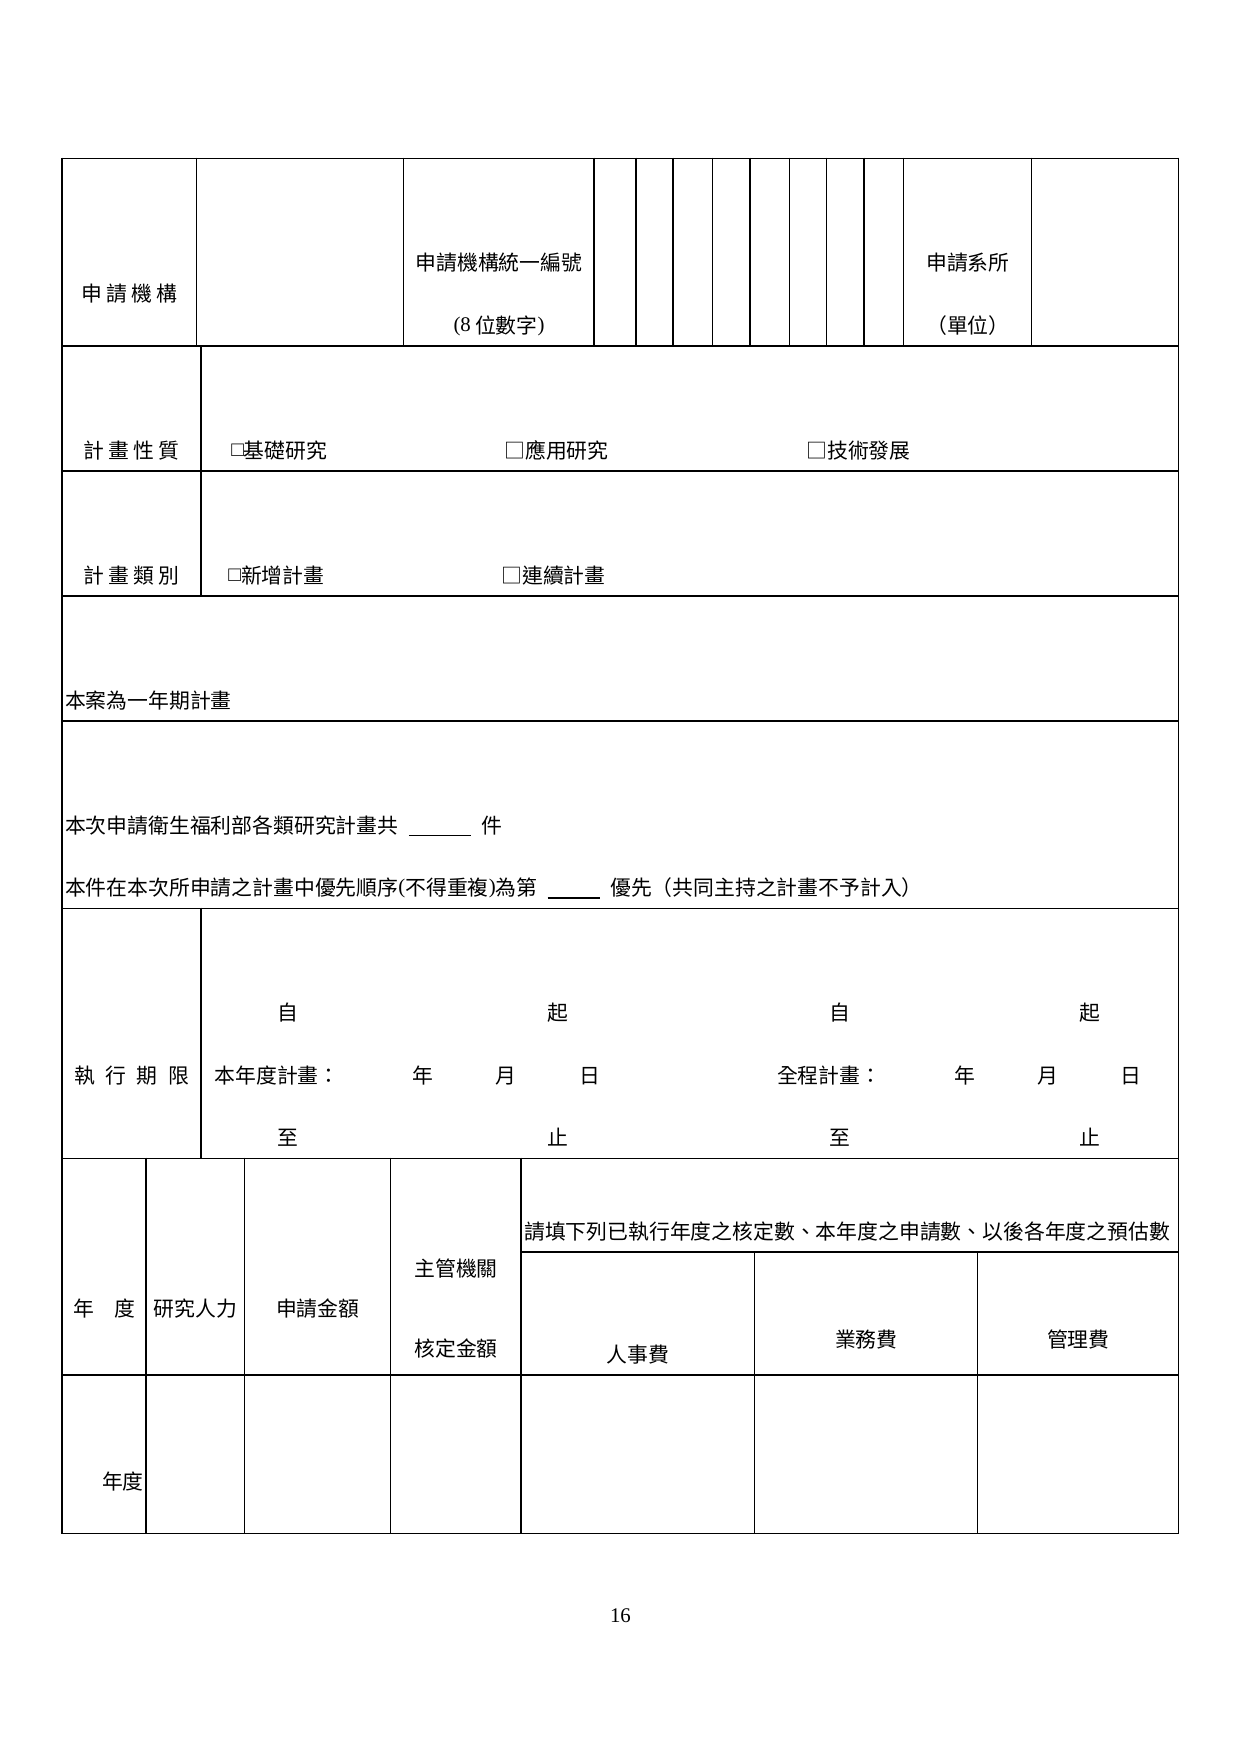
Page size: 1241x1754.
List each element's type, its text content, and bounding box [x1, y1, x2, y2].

table_cell □基礎研究 □應用研究 □技術發展 [202, 347, 1178, 470]
table_cell [755, 1376, 977, 1532]
table_cell 本案為一年期計畫 [63, 597, 1178, 720]
table_cell 請填下列已執行年度之核定數、本年度之申請數、以後各年度之預估數 [522, 1159, 1178, 1251]
table_cell [637, 159, 672, 345]
table_cell [751, 159, 789, 345]
table_cell [865, 159, 903, 345]
table_cell 申請機構 [63, 159, 196, 345]
table_cell [827, 159, 863, 345]
table_cell [713, 159, 749, 345]
table_cell 申請金額 [245, 1159, 390, 1374]
table_cell 研究人力 [147, 1159, 244, 1374]
table_cell [147, 1376, 244, 1532]
table_cell [522, 1376, 754, 1532]
table_cell 業務費 [755, 1253, 977, 1374]
table_cell [790, 159, 826, 345]
table_cell 自 起 自 起 本年度計畫： 年 月 日 全程計畫： 年 月 日 至 止 至 止 [202, 909, 1178, 1157]
table_cell 本次申請衛生福利部各類研究計畫共 件 本件在本次所申請之計畫中優先順序(不得重複)為第 優先（共同主持之計畫不予計入） [63, 722, 1178, 907]
table_cell 人事費 [522, 1253, 754, 1374]
table_cell [674, 159, 712, 345]
table_cell □新增計畫 □連續計畫 [202, 472, 1178, 595]
table_cell 年 度 [63, 1159, 145, 1374]
table_cell [978, 1376, 1178, 1532]
table_cell 執 行 期 限 [63, 909, 200, 1157]
table_cell [391, 1376, 520, 1532]
table_cell [595, 159, 635, 345]
table_cell 主管機關 核定金額 [391, 1159, 520, 1374]
table_cell [1032, 159, 1178, 345]
table_cell 年度 [63, 1376, 145, 1532]
table_cell 管理費 [978, 1253, 1178, 1374]
table_cell 計畫類別 [63, 472, 200, 595]
table_cell [245, 1376, 390, 1532]
table_cell 申請機構統一編號 (8位數字) [404, 159, 593, 345]
table_cell 計畫性質 [63, 347, 200, 470]
table_cell [197, 159, 403, 345]
table_cell 申請系所 （單位） [904, 159, 1031, 345]
